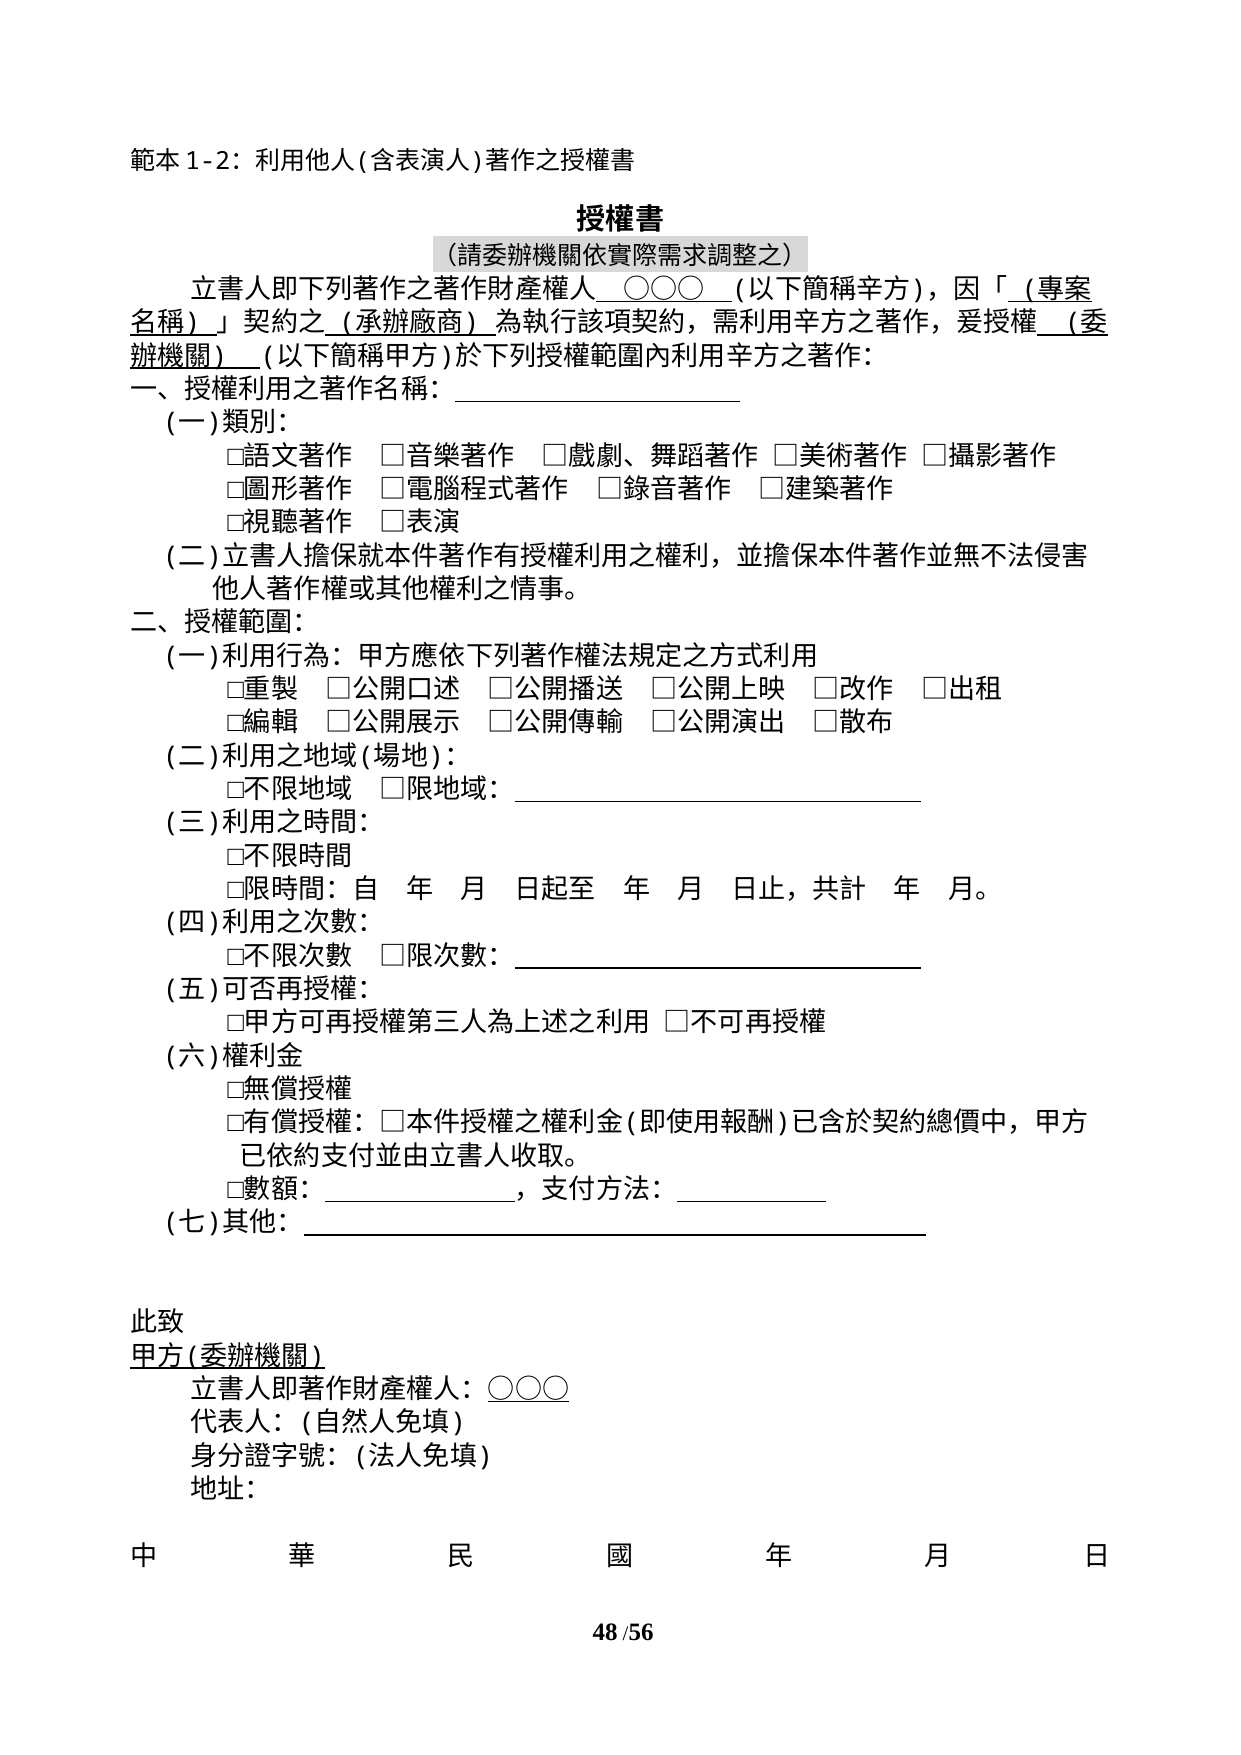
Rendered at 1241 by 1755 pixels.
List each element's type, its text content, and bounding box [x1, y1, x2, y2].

text (二)利用之地域(場地)： [130, 738, 1110, 772]
text 授權書 [130, 202, 1110, 236]
text □數額： ，支付方法： [130, 1172, 1110, 1205]
text 二、授權範圍： [130, 605, 1110, 638]
text □不限地域 □限地域： [130, 772, 1110, 805]
text □有償授權：□本件授權之權利金(即使用報酬)已含於契約總價中，甲方已依約支付並由立書人收取。 [130, 1105, 1110, 1172]
text □限時間：自 年 月 日起至 年 月 日止，共計 年 月。 [130, 872, 1110, 905]
text （請委辦機關依實際需求調整之） [130, 236, 1110, 272]
text (六)權利金 [130, 1038, 1110, 1072]
text □無償授權 [130, 1072, 1110, 1105]
text □甲方可再授權第三人為上述之利用 □不可再授權 [130, 1005, 1110, 1038]
text □不限時間 [130, 838, 1110, 872]
text (一)類別： [130, 405, 1110, 438]
text (一)利用行為：甲方應依下列著作權法規定之方式利用 [130, 638, 1110, 672]
text □不限次數 □限次數： [130, 938, 1110, 972]
text (四)利用之次數： [130, 905, 1110, 938]
text 此致 [130, 1305, 1110, 1338]
text □重製 □公開口述 □公開播送 □公開上映 □改作 □出租 [130, 672, 1110, 705]
text □語文著作 □音樂著作 □戲劇、舞蹈著作 □美術著作 □攝影著作 [130, 438, 1110, 472]
text □編輯 □公開展示 □公開傳輸 □公開演出 □散布 [130, 705, 1110, 738]
text (三)利用之時間： [130, 805, 1110, 838]
text (二)立書人擔保就本件著作有授權利用之權利，並擔保本件著作並無不法侵害他人著作權或其他權利之情事。 [130, 538, 1110, 605]
text 地址： [130, 1472, 1110, 1505]
text 甲方(委辦機關) [130, 1338, 1110, 1372]
text 代表人：(自然人免填) [130, 1405, 1110, 1438]
text 範本1-2：利用他人(含表演人)著作之授權書 [130, 136, 1110, 177]
text (五)可否再授權： [130, 972, 1110, 1005]
text 立書人即著作財產權人：○○○ [130, 1372, 1110, 1405]
text □圖形著作 □電腦程式著作 □錄音著作 □建築著作 [130, 472, 1110, 505]
text 中華民國年月日 [130, 1538, 1110, 1572]
text 身分證字號：(法人免填) [130, 1438, 1110, 1472]
text 立書人即下列著作之著作財產權人 ○○○ (以下簡稱辛方)，因「 (專案名稱) 」契約之 (承辦廠商) 為執行該項契約，需利用辛方之著作，爰授權 (委辦機關) (以下簡稱甲方)於下列授權範圍內利用辛方之著作： [130, 272, 1110, 372]
text 一、授權利用之著作名稱： [130, 372, 1110, 405]
text □視聽著作 □表演 [130, 505, 1110, 538]
text (七)其他： [130, 1205, 1110, 1238]
